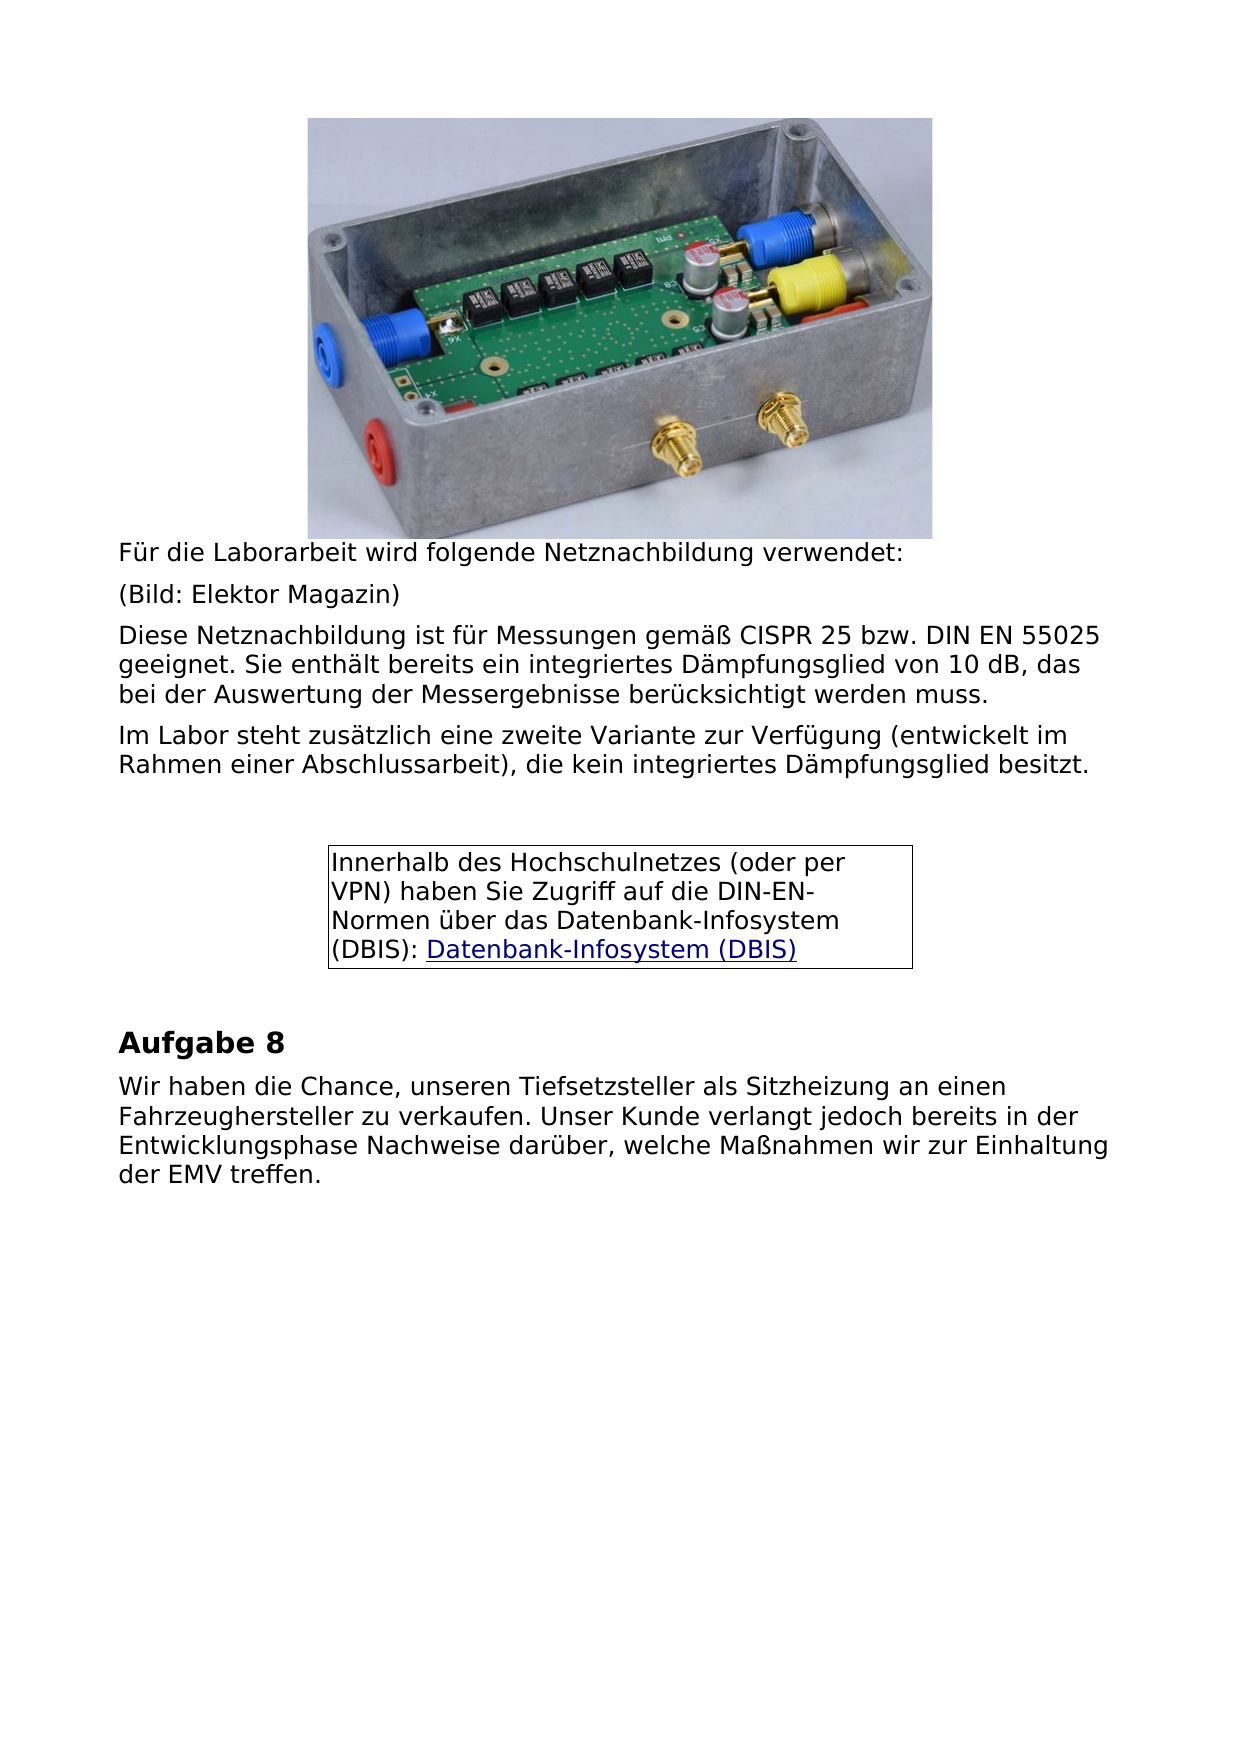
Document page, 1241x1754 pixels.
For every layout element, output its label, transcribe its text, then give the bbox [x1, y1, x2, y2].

text Für die Laborarbeit wird folgende Netznachbildung verwendet: [118, 118, 1122, 567]
text Diese Netznachbildung ist für Messungen gemäß CISPR 25 bzw. DIN EN 55025 geeignet. Sie enthält bereits ein integriertes Dämpfungsglied von 10 dB, das bei der Auswertung der Messergebnisse berücksichtigt werden muss. [118, 621, 1122, 709]
text Wir haben die Chance, unseren Tiefsetzsteller als Sitzheizung an einen Fahrzeughersteller zu verkaufen. Unser Kunde verlangt jedoch bereits in der Entwicklungsphase Nachweise darüber, welche Maßnahmen wir zur Einhaltung der EMV treffen. [118, 1072, 1122, 1189]
picture [307, 118, 933, 539]
text (Bild: Elektor Magazin) [118, 580, 1122, 609]
table_header Innerhalb des Hochschulnetzes (oder per VPN) haben Sie Zugriff auf die DIN-EN-Normen über das Datenbank-Infosystem (DBIS): Datenbank-Infosystem (DBIS) [329, 846, 912, 968]
subtitle Aufgabe 8 [118, 1026, 1122, 1060]
text Im Labor steht zusätzlich eine zweite Variante zur Verfügung (entwickelt im Rahmen einer Abschlussarbeit), die kein integriertes Dämpfungsglied besitzt. [118, 721, 1122, 809]
